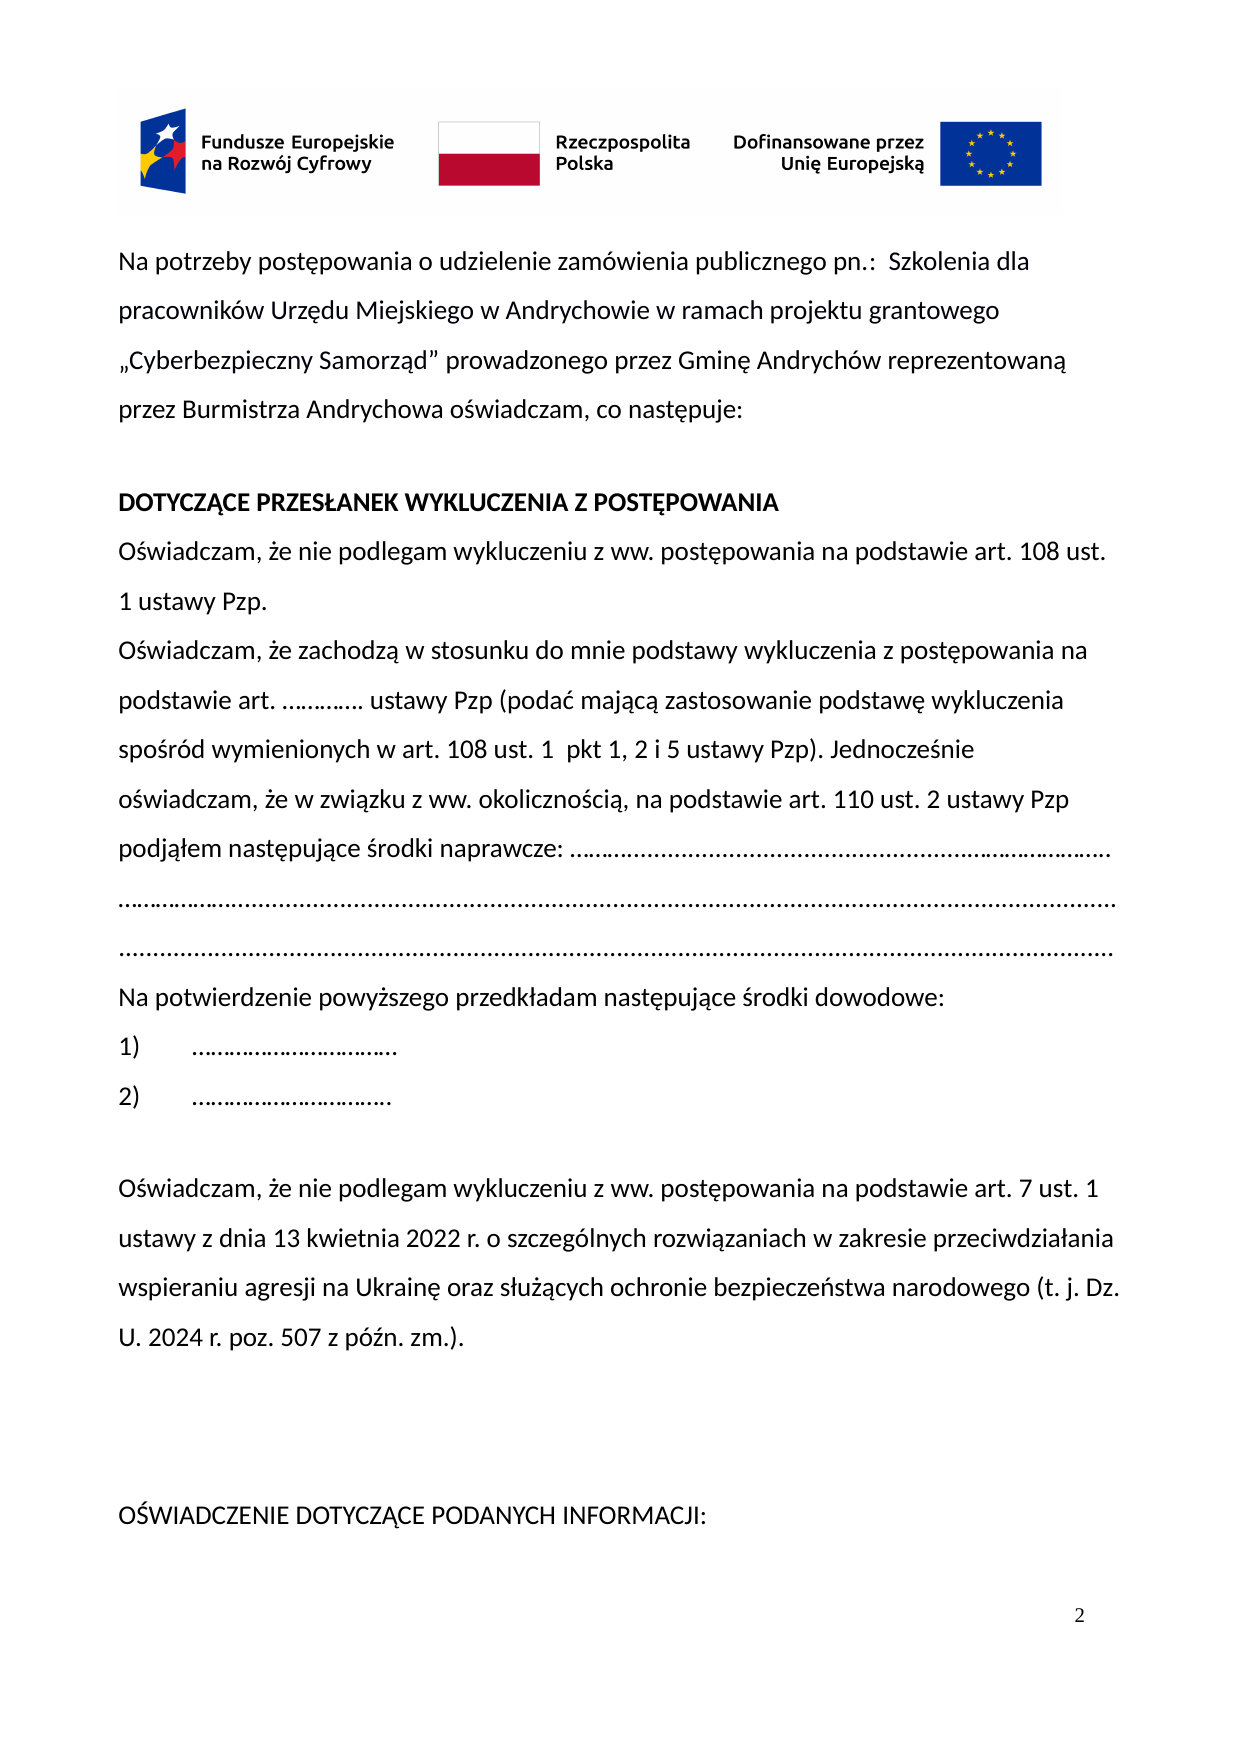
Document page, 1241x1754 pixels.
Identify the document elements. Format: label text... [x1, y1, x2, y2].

text 2) ………………………….. [118, 1079, 1122, 1112]
text Na potrzeby postępowania o udzielenie zamówienia publicznego pn.: Szkolenia dla pracowników Urzędu Miejskiego w Andrychowie w ramach projektu grantowego „Cyberbezpieczny Samorząd” prowadzonego przez Gminę Andrychów reprezentowaną przez Burmistrza Andrychowa oświadczam, co następuje: [118, 244, 1122, 425]
text OŚWIADCZENIE DOTYCZĄCE PODANYCH INFORMACJI: [118, 1498, 1122, 1532]
text Oświadczam, że zachodzą w stosunku do mnie podstawy wykluczenia z postępowania na podstawie art. …………. ustawy Pzp (podać mającą zastosowanie podstawę wykluczenia spośród wymienionych w art. 108 ust. 1 pkt 1, 2 i 5 ustawy Pzp). Jednocześnie oświadczam, że w związku z ww. okolicznością, na podstawie art. 110 ust. 2 ustawy Pzp podjąłem następujące środki naprawcze: ………..................................................…………………..……………….................................................................................................................................................................................................................................................................................... [118, 633, 1122, 963]
text Oświadczam, że nie podlegam wykluczeniu z ww. postępowania na podstawie art. 108 ust. 1 ustawy Pzp. [118, 534, 1122, 617]
text Na potwierdzenie powyższego przedkładam następujące środki dowodowe: [118, 980, 1122, 1013]
text Oświadczam, że nie podlegam wykluczeniu z ww. postępowania na podstawie art. 7 ust. 1 ustawy z dnia 13 kwietnia 2022 r. o szczególnych rozwiązaniach w zakresie przeciwdziałania wspieraniu agresji na Ukrainę oraz służących ochronie bezpieczeństwa narodowego (t. j. Dz. U. 2024 r. poz. 507 z późn. zm.). [118, 1171, 1122, 1353]
text DOTYCZĄCE PRZESŁANEK WYKLUCZENIA Z POSTĘPOWANIA [118, 485, 1122, 518]
picture [118, 87, 1064, 215]
text 1) …………………………… [118, 1029, 1122, 1062]
